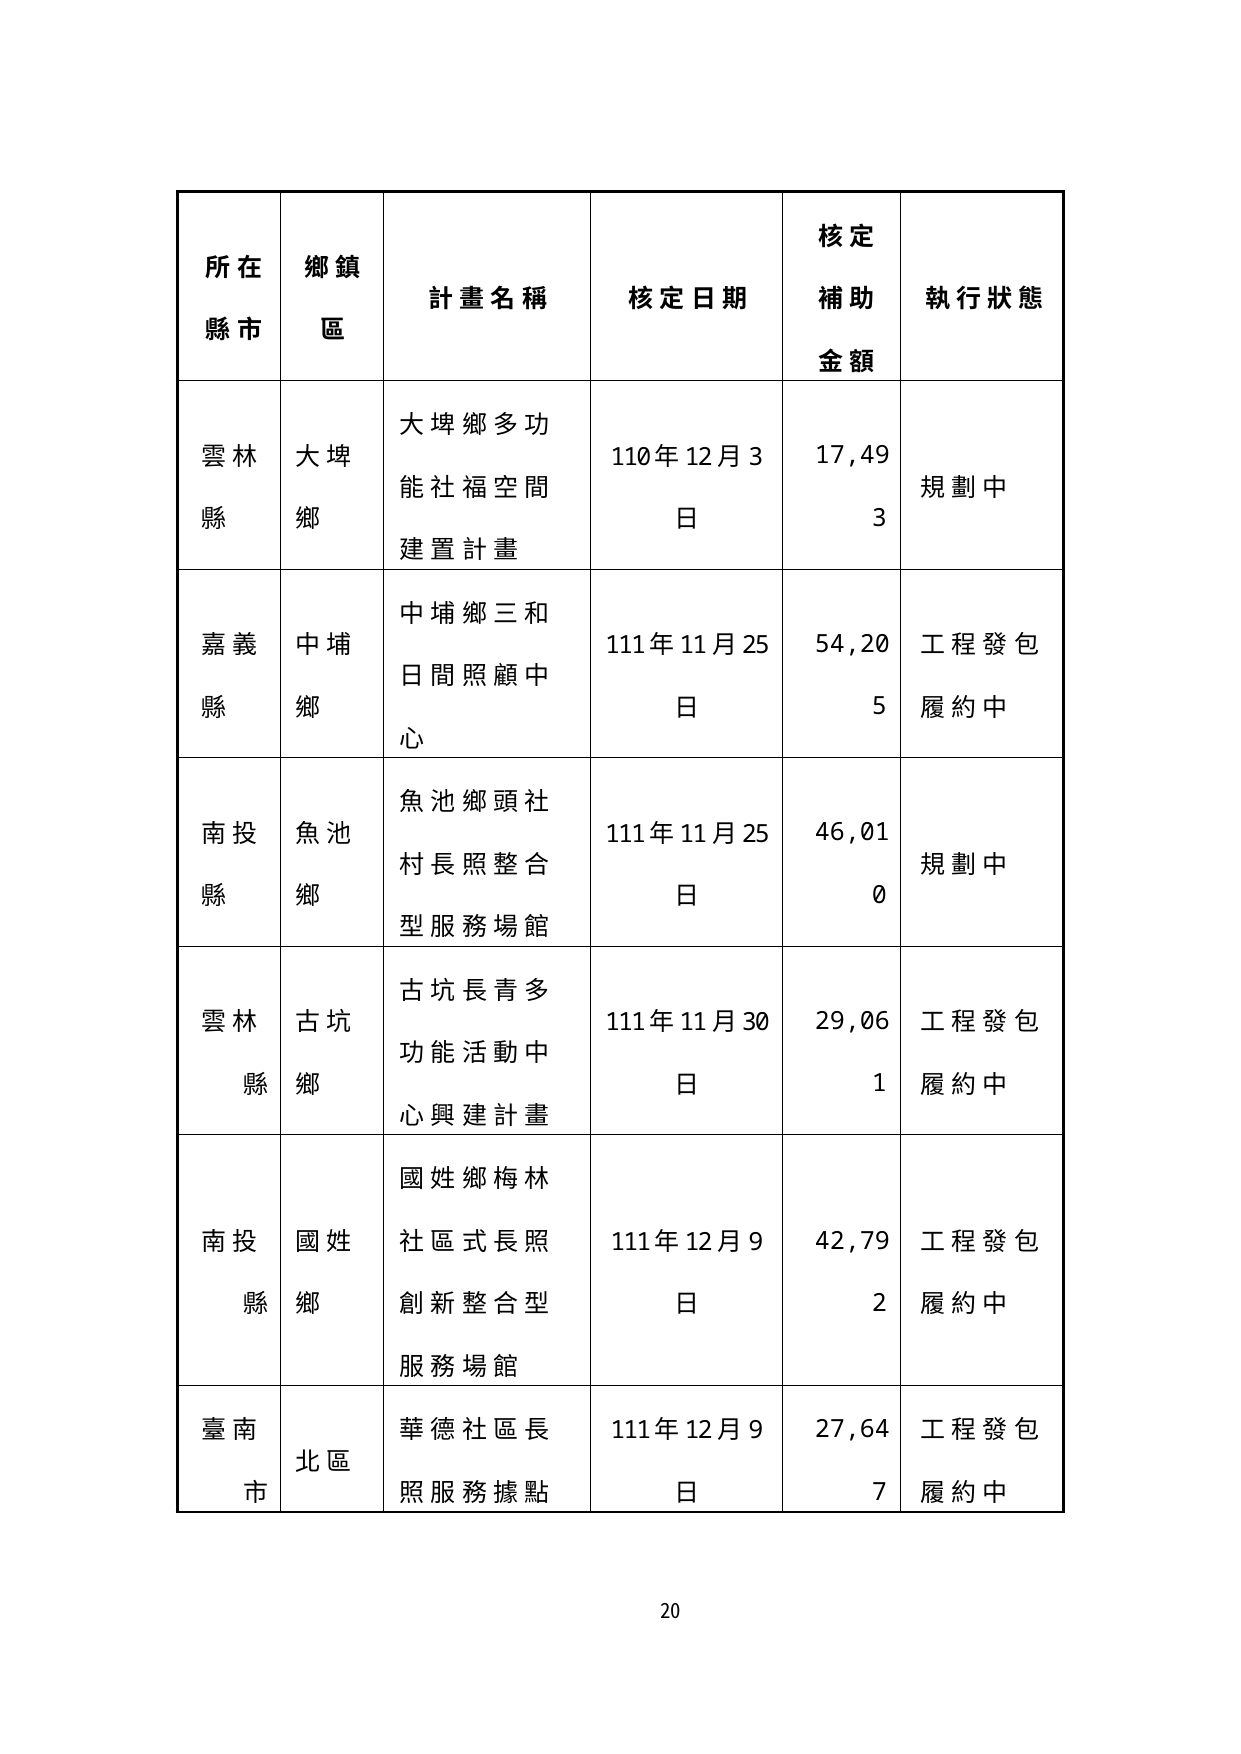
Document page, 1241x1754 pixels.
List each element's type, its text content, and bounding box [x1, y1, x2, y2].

table_cell 南投縣 [179, 758, 280, 946]
table_cell 古坑鄉 [281, 947, 383, 1134]
table_cell 南投縣 [179, 1135, 280, 1385]
table_cell 46,010 [783, 758, 900, 946]
table_header 執行狀態 [901, 193, 1062, 380]
table_cell 17,493 [783, 381, 900, 569]
table_cell 111年12月9日 [591, 1135, 782, 1385]
table_cell 臺南市 [179, 1386, 280, 1511]
table_cell 111年11月25日 [591, 570, 782, 757]
table_cell 111年11月25日 [591, 758, 782, 946]
table_cell 雲林縣 [179, 381, 280, 569]
table_cell 規劃中 [901, 758, 1062, 946]
table_header 計畫名稱 [384, 193, 590, 380]
table_header 鄉鎮區 [281, 193, 383, 380]
table_cell 29,061 [783, 947, 900, 1134]
table_cell 工程發包履約中 [901, 947, 1062, 1134]
table_header 核定日期 [591, 193, 782, 380]
table_cell 魚池鄉頭社村長照整合型服務場館 [384, 758, 590, 946]
table_cell 中埔鄉三和日間照顧中心 [384, 570, 590, 757]
table_cell 大埤鄉多功能社福空間建置計畫 [384, 381, 590, 569]
table_cell 42,792 [783, 1135, 900, 1385]
table_cell 嘉義縣 [179, 570, 280, 757]
table_cell 國姓鄉梅林社區式長照創新整合型服務場館 [384, 1135, 590, 1385]
table_cell 魚池鄉 [281, 758, 383, 946]
table_cell 工程發包履約中 [901, 1135, 1062, 1385]
table_cell 中埔鄉 [281, 570, 383, 757]
table_cell 工程發包履約中 [901, 570, 1062, 757]
table_cell 110年12月3日 [591, 381, 782, 569]
table_header 核定補助金額 [783, 193, 900, 380]
table_cell 古坑長青多功能活動中心興建計畫 [384, 947, 590, 1134]
table_cell 規劃中 [901, 381, 1062, 569]
table_cell 北區 [281, 1386, 383, 1511]
table_cell 華德社區長照服務據點 [384, 1386, 590, 1511]
table_cell 大埤鄉 [281, 381, 383, 569]
table_cell 111年12月9日 [591, 1386, 782, 1511]
table_cell 雲林縣 [179, 947, 280, 1134]
table_cell 27,647 [783, 1386, 900, 1511]
table_cell 工程發包履約中 [901, 1386, 1062, 1511]
table_cell 111年11月30日 [591, 947, 782, 1134]
table_cell 54,205 [783, 570, 900, 757]
table_cell 國姓鄉 [281, 1135, 383, 1385]
table_header 所在 縣市 [179, 193, 280, 380]
